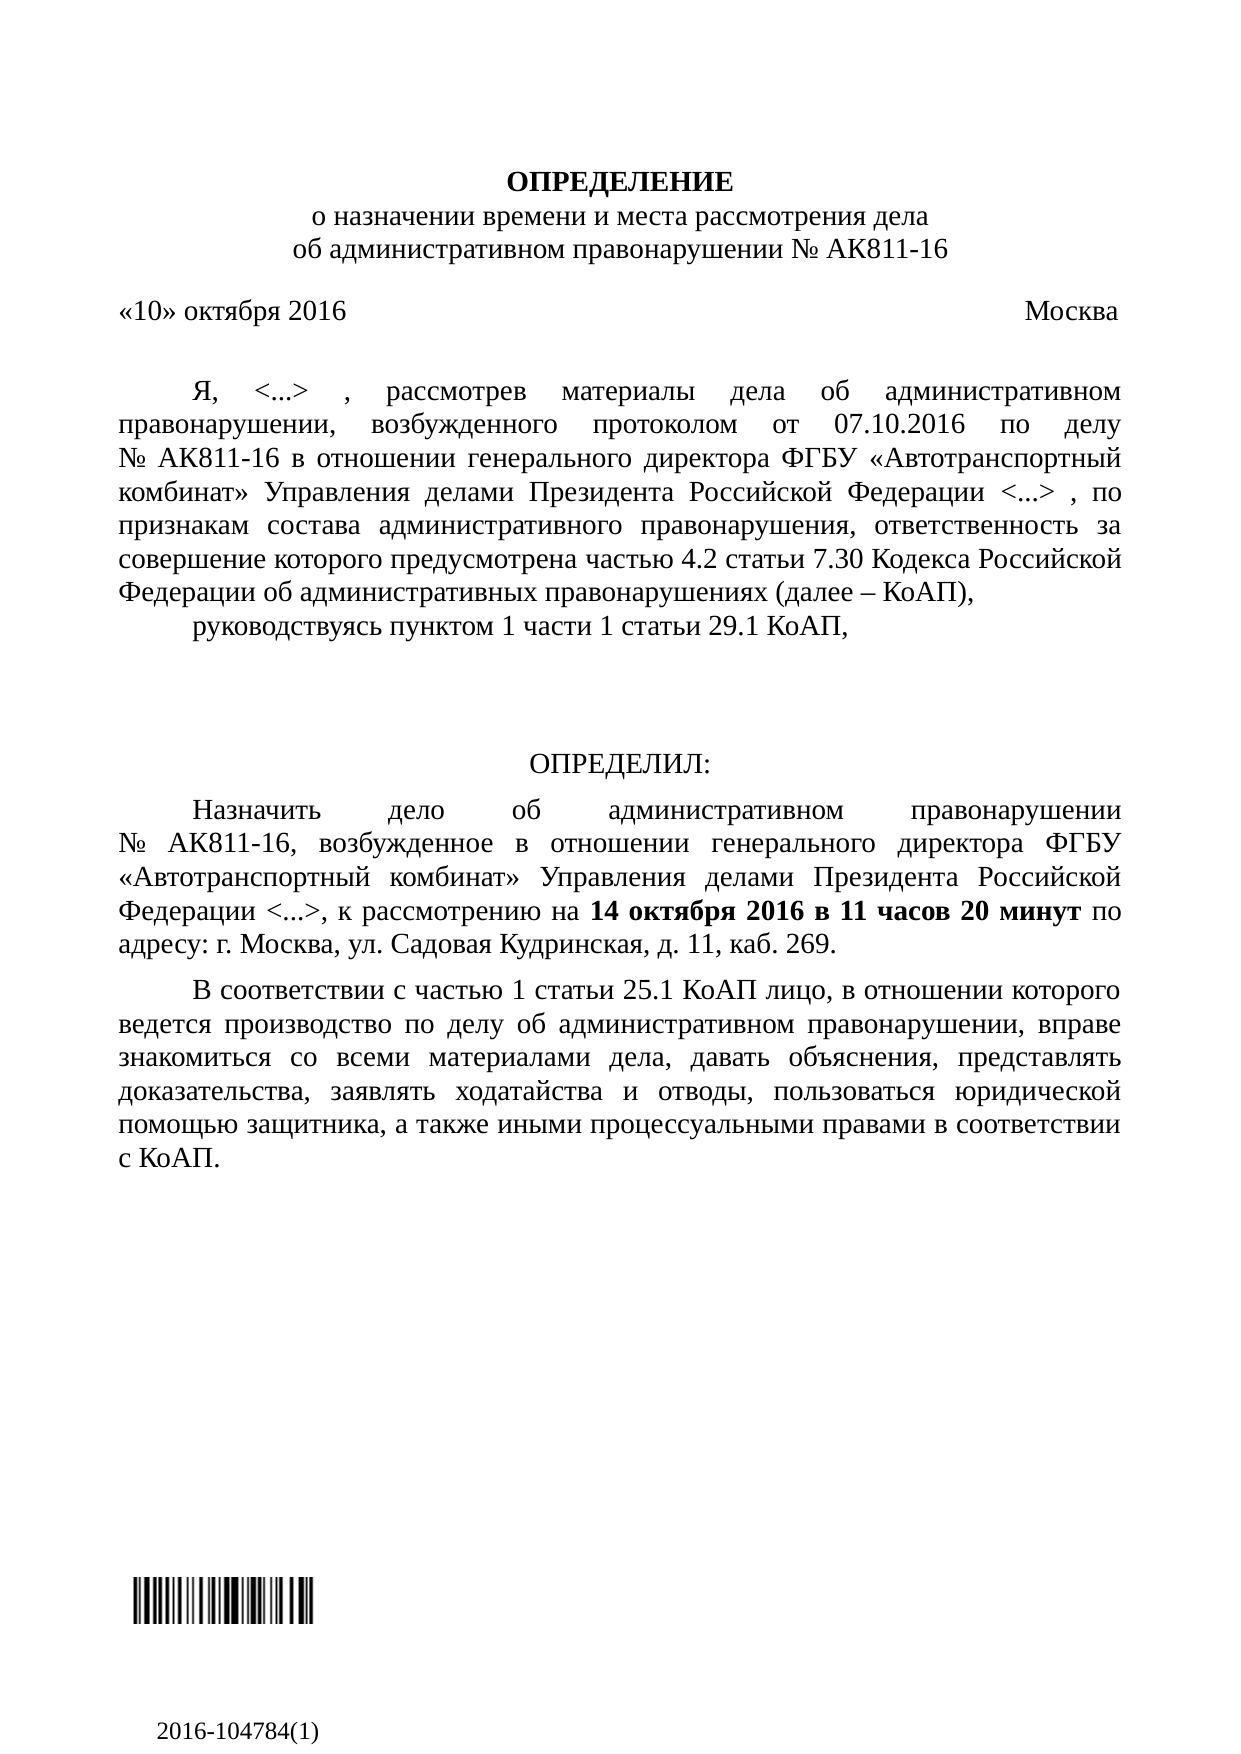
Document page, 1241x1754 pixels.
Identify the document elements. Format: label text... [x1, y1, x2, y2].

text руководствуясь пунктом 1 части 1 статьи 29.1 КоАП, [118, 608, 1122, 641]
text Назначить дело об административном правонарушении № АК811-16, возбужденное в отношении генерального директора ФГБУ «Автотранспортный комбинат» Управления делами Президента Российской Федерации <...>, к рассмотрению на 14 октября 2016 в 11 часов 20 минут по адресу: г. Москва, ул. Садовая Кудринская, д. 11, каб. 269. [118, 792, 1122, 960]
text В соответствии с частью 1 статьи 25.1 КоАП лицо, в отношении которого ведется производство по делу об административном правонарушении, вправе знакомиться со всеми материалами дела, давать объяснения, представлять доказательства, заявлять ходатайства и отводы, пользоваться юридической помощью защитника, а также иными процессуальными правами в соответствии с КоАП. [118, 972, 1122, 1173]
text о назначении времени и места рассмотрения дела [118, 198, 1122, 231]
text Я, <...> , рассмотрев материалы дела об административном правонарушении, возбужденного протоколом от 07.10.2016 по делу № АК811-16 в отношении генерального директора ФГБУ «Автотранспортный комбинат» Управления делами Президента Российской Федерации <...> , по признакам состава административного правонарушения, ответственность за совершение которого предусмотрена частью 4.2 статьи 7.30 Кодекса Российской Федерации об административных правонарушениях (далее – КоАП), [118, 373, 1122, 608]
subtitle ОПРЕДЕЛЕНИЕ [118, 164, 1122, 198]
text об административном правонарушении № АК811-16 [118, 231, 1122, 265]
text «10» октября 2016 Москва [118, 293, 1122, 327]
picture [118, 1577, 331, 1624]
text ОПРЕДЕЛИЛ: [118, 746, 1122, 779]
